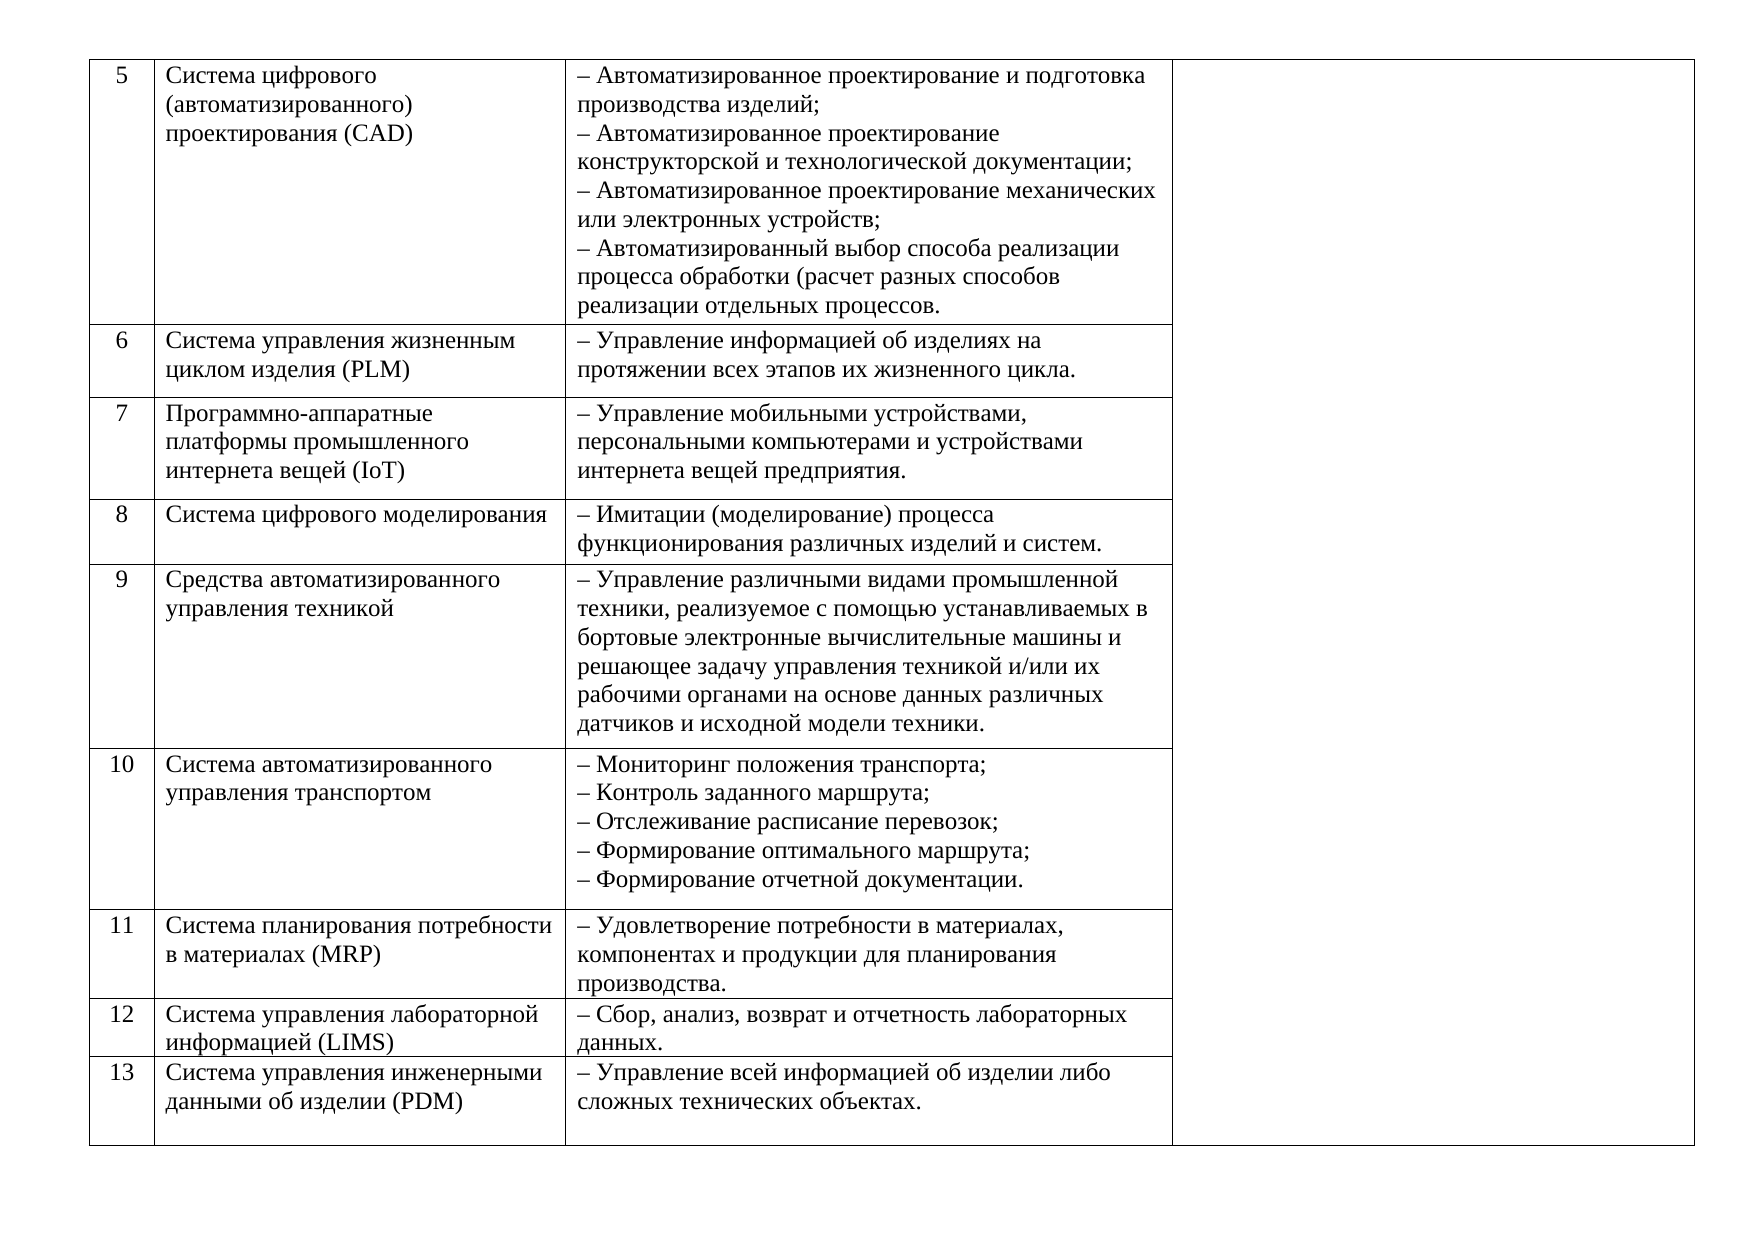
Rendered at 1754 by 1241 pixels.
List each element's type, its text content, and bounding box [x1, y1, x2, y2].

table_cell Система планирования потребности в материалах (MRP) [155, 910, 565, 998]
table_cell – Автоматизированное проектирование и подготовка производства изделий; – Автоматизированное проектирование конструкторской и технологической документации; – Автоматизированное проектирование механических или электронных устройств; – Автоматизированный выбор способа реализации процесса обработки (расчет разных способов реализации отдельных процессов. [566, 60, 1172, 324]
table_cell Программно-аппаратные платформы промышленного интернета вещей (IoT) [155, 398, 565, 498]
table_cell – Имитации (моделирование) процесса функционирования различных изделий и систем. [566, 500, 1172, 563]
table_cell – Сбор, анализ, возврат и отчетность лабораторных данных. [566, 999, 1172, 1056]
table_cell 5 [90, 60, 154, 324]
table_cell Средства автоматизированного управления техникой [155, 565, 565, 748]
table_cell 7 [90, 398, 154, 498]
table_cell 10 [90, 749, 154, 909]
table_cell – Управление информацией об изделиях на протяжении всех этапов их жизненного цикла. [566, 325, 1172, 397]
table_cell Система цифрового (автоматизированного) проектирования (CAD) [155, 60, 565, 324]
table_cell – Управление мобильными устройствами, персональными компьютерами и устройствами интернета вещей предприятия. [566, 398, 1172, 498]
table_cell – Мониторинг положения транспорта; – Контроль заданного маршрута; – Отслеживание расписание перевозок; – Формирование оптимального маршрута; – Формирование отчетной документации. [566, 749, 1172, 909]
table_cell 9 [90, 565, 154, 748]
table_cell Система управления лабораторной информацией (LIMS) [155, 999, 565, 1056]
table_cell Система управления инженерными данными об изделии (PDM) [155, 1057, 565, 1145]
table_cell Система управления жизненным циклом изделия (PLM) [155, 325, 565, 397]
table_cell 11 [90, 910, 154, 998]
table_cell – Управление различными видами промышленной техники, реализуемое с помощью устанавливаемых в бортовые электронные вычислительные машины и решающее задачу управления техникой и/или их рабочими органами на основе данных различных датчиков и исходной модели техники. [566, 565, 1172, 748]
table_cell 13 [90, 1057, 154, 1145]
table_cell 8 [90, 500, 154, 563]
table_cell 12 [90, 999, 154, 1056]
table_cell Система цифрового моделирования [155, 500, 565, 563]
table_cell 6 [90, 325, 154, 397]
table_cell Система автоматизированного управления транспортом [155, 749, 565, 909]
table_cell – Удовлетворение потребности в материалах, компонентах и продукции для планирования производства. [566, 910, 1172, 998]
table_cell – Управление всей информацией об изделии либо сложных технических объектах. [566, 1057, 1172, 1145]
